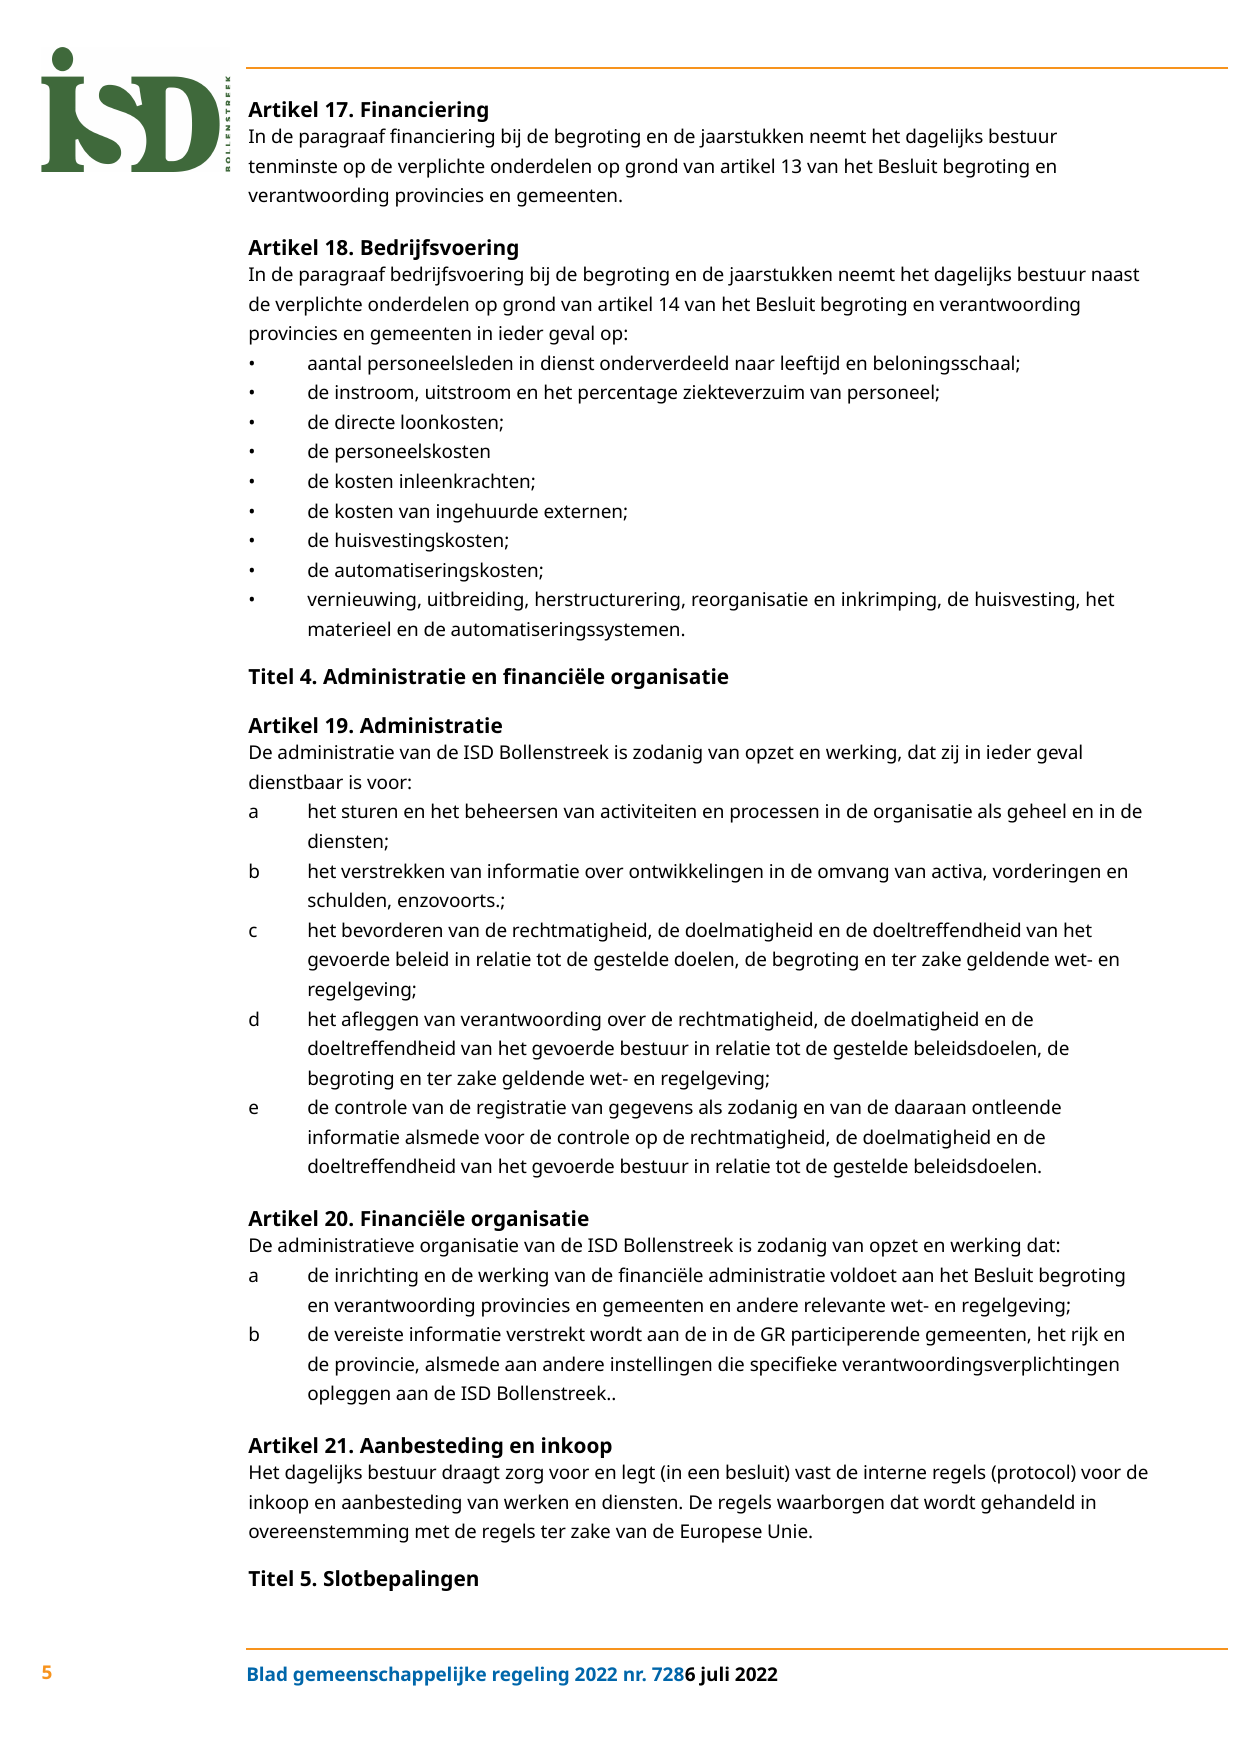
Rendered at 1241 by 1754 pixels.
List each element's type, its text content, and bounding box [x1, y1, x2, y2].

text Artikel 18. Bedrijfsvoering [248, 233, 1152, 261]
text Artikel 21. Aanbesteding en inkoop [248, 1431, 1152, 1459]
list de huisvestingskosten; [248, 527, 1152, 553]
list de kosten van ingehuurde externen; [248, 498, 1152, 524]
text Titel 5. Slotbepalingen [248, 1564, 1152, 1593]
list het verstrekken van informatie over ontwikkelingen in de omvang van activa, vorderingen en schulden, enzovoorts.; [248, 858, 1152, 913]
list de vereiste informatie verstrekt wordt aan de in de GR participerende gemeenten, het rijk en de provincie, alsmede aan andere instellingen die specifieke verantwoordingsverplichtingen opleggen aan de ISD Bollenstreek.. [248, 1321, 1152, 1406]
list de instroom, uitstroom en het percentage ziekteverzuim van personeel; [248, 379, 1152, 405]
text Titel 4. Administratie en financiële organisatie [248, 662, 1152, 690]
list de automatiseringskosten; [248, 557, 1152, 583]
list vernieuwing, uitbreiding, herstructurering, reorganisatie en inkrimping, de huisvesting, het materieel en de automatiseringssystemen. [248, 587, 1152, 642]
list het afleggen van verantwoording over de rechtmatigheid, de doelmatigheid en de doeltreffendheid van het gevoerde bestuur in relatie tot de gestelde beleidsdoelen, de begroting en ter zake geldende wet- en regelgeving; [248, 1006, 1152, 1091]
list het bevorderen van de rechtmatigheid, de doelmatigheid en de doeltreffendheid van het gevoerde beleid in relatie tot de gestelde doelen, de begroting en ter zake geldende wet- en regelgeving; [248, 917, 1152, 1002]
text Artikel 19. Administratie [248, 711, 1152, 739]
list de directe loonkosten; [248, 409, 1152, 435]
list aantal personeelsleden in dienst onderverdeeld naar leeftijd en beloningsschaal; [248, 350, 1152, 376]
text De administratie van de ISD Bollenstreek is zodanig van opzet en werking, dat zij in ieder geval dienstbaar is voor: [248, 739, 1152, 795]
text Artikel 20. Financiële organisatie [248, 1204, 1152, 1233]
list het sturen en het beheersen van activiteiten en processen in de organisatie als geheel en in de diensten; [248, 799, 1152, 854]
picture [41, 47, 231, 172]
text In de paragraaf bedrijfsvoering bij de begroting en de jaarstukken neemt het dagelijks bestuur naast de verplichte onderdelen op grond van artikel 14 van het Besluit begroting en verantwoording provincies en gemeenten in ieder geval op: [248, 261, 1152, 346]
list de inrichting en de werking van de financiële administratie voldoet aan het Besluit begroting en verantwoording provincies en gemeenten en andere relevante wet- en regelgeving; [248, 1262, 1152, 1317]
text In de paragraaf financiering bij de begroting en de jaarstukken neemt het dagelijks bestuur tenminste op de verplichte onderdelen op grond van artikel 13 van het Besluit begroting en verantwoording provincies en gemeenten. [248, 123, 1152, 208]
list de controle van de registratie van gegevens als zodanig en van de daaraan ontleende informatie alsmede voor de controle op de rechtmatigheid, de doelmatigheid en de doeltreffendheid van het gevoerde bestuur in relatie tot de gestelde beleidsdoelen. [248, 1094, 1152, 1179]
text Artikel 17. Financiering [248, 95, 1152, 123]
list de kosten inleenkrachten; [248, 468, 1152, 494]
text Het dagelijks bestuur draagt zorg voor en legt (in een besluit) vast de interne regels (protocol) voor de inkoop en aanbesteding van werken en diensten. De regels waarborgen dat wordt gehandeld in overeenstemming met de regels ter zake van de Europese Unie. [248, 1459, 1152, 1544]
list de personeelskosten [248, 439, 1152, 464]
text De administratieve organisatie van de ISD Bollenstreek is zodanig van opzet en werking dat: [248, 1233, 1152, 1258]
